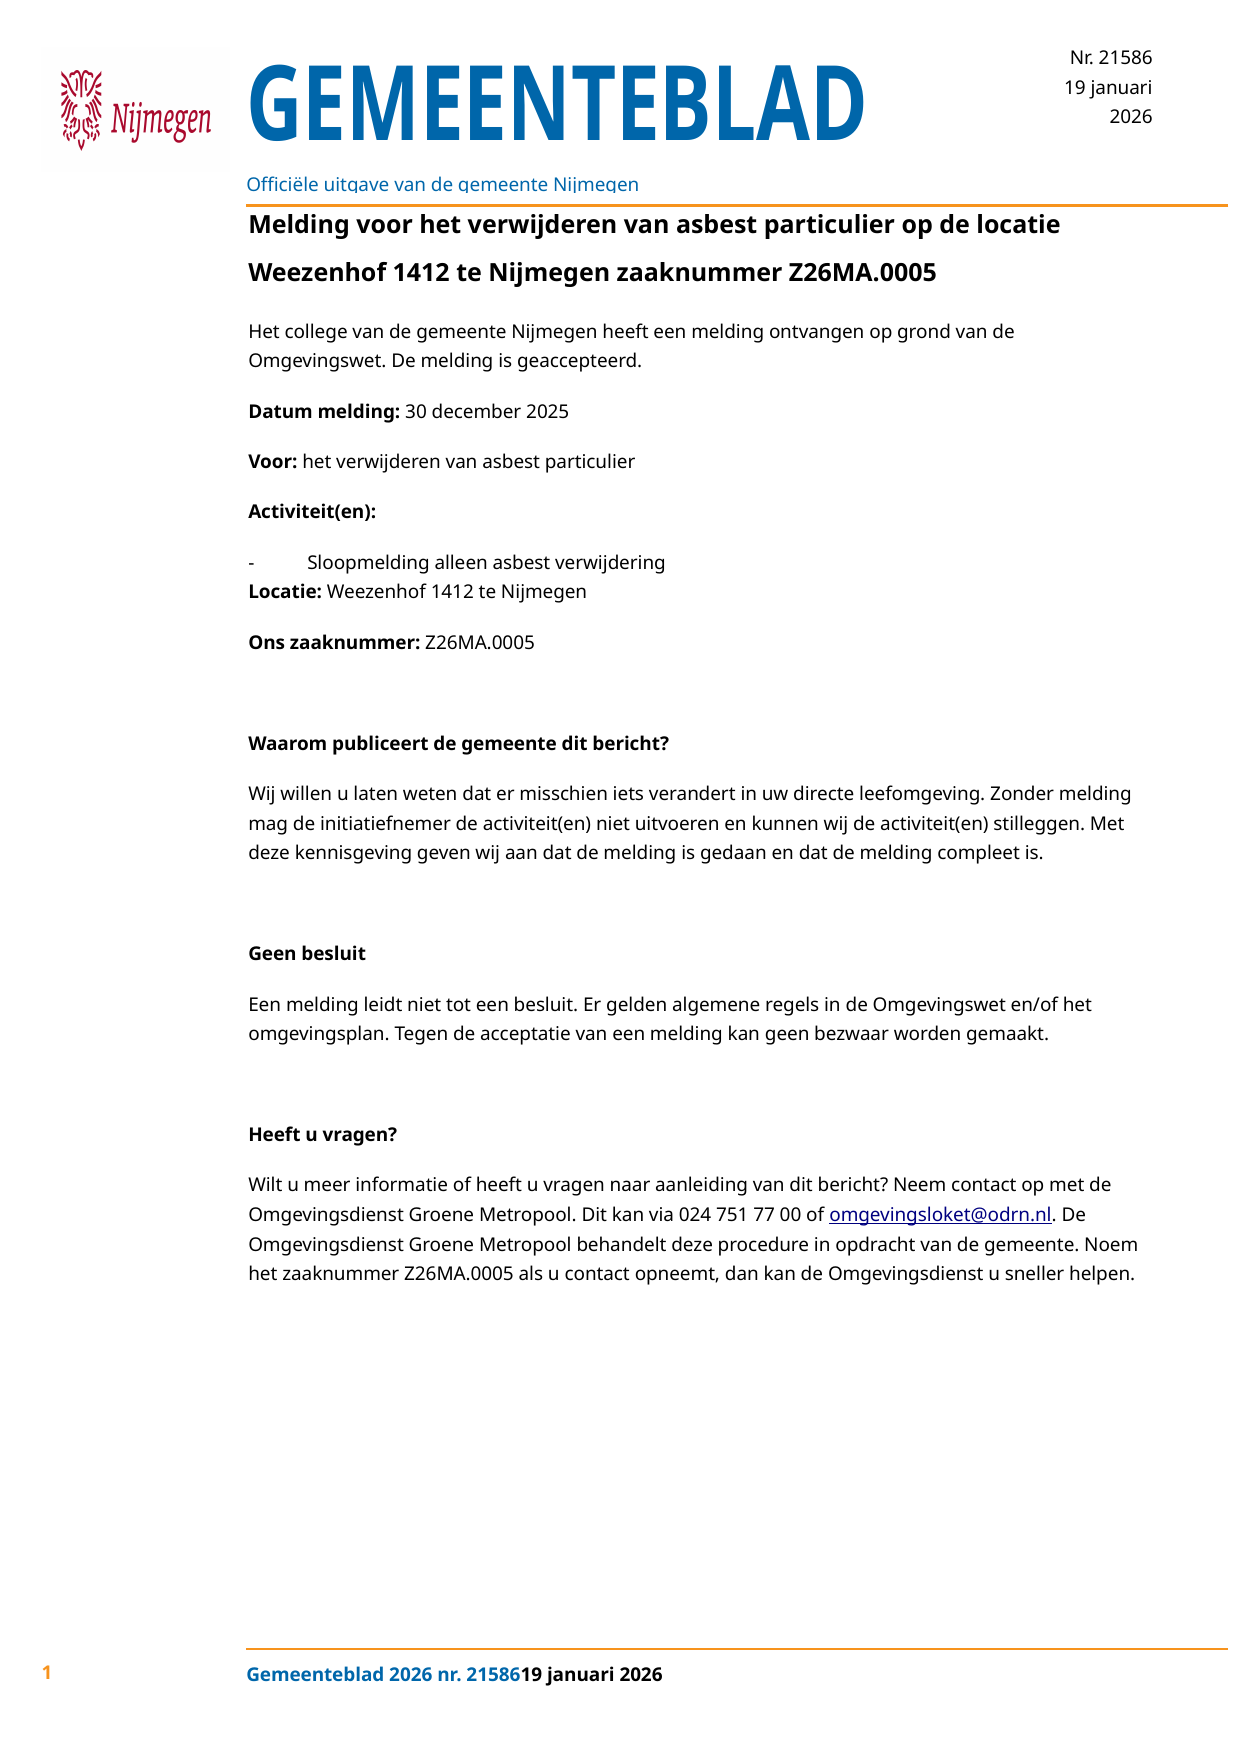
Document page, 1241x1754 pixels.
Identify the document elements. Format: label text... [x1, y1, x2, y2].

text Datum melding: 30 december 2025 [248, 398, 1152, 424]
text Locatie: Weezenhof 1412 te Nijmegen [248, 579, 1152, 604]
text Het college van de gemeente Nijmegen heeft een melding ontvangen op grond van de Omgevingswet. De melding is geaccepteerd. [248, 318, 1152, 373]
text Voor: het verwijderen van asbest particulier [248, 448, 1152, 474]
text Melding voor het verwijderen van asbest particulier op de locatie Weezenhof 1412 te Nijmegen zaaknummer Z26MA.0005 [248, 207, 1152, 288]
text Activiteit(en): [248, 499, 1152, 524]
text Een melding leidt niet tot een besluit. Er gelden algemene regels in de Omgevingswet en/of het omgevingsplan. Tegen de acceptatie van een melding kan geen bezwaar worden gemaakt. [248, 991, 1152, 1046]
picture [41, 47, 231, 172]
text Heeft u vragen? [248, 1121, 1152, 1147]
list Sloopmelding alleen asbest verwijdering [248, 549, 1152, 575]
text Wij willen u laten weten dat er misschien iets verandert in uw directe leefomgeving. Zonder melding mag de initiatiefnemer de activiteit(en) niet uitvoeren en kunnen wij de activiteit(en) stilleggen. Met deze kennisgeving geven wij aan dat de melding is gedaan en dat de melding compleet is. [248, 780, 1152, 865]
text Ons zaaknummer: Z26MA.0005 [248, 629, 1152, 655]
text Waarom publiceert de gemeente dit bericht? [248, 730, 1152, 756]
text Wilt u meer informatie of heeft u vragen naar aanleiding van dit bericht? Neem contact op met de Omgevingsdienst Groene Metropool. Dit kan via 024 751 77 00 of omgevingsloket@odrn.nl. De Omgevingsdienst Groene Metropool behandelt deze procedure in opdracht van de gemeente. Noem het zaaknummer Z26MA.0005 als u contact opneemt, dan kan de Omgevingsdienst u sneller helpen. [248, 1172, 1152, 1286]
text Geen besluit [248, 940, 1152, 966]
